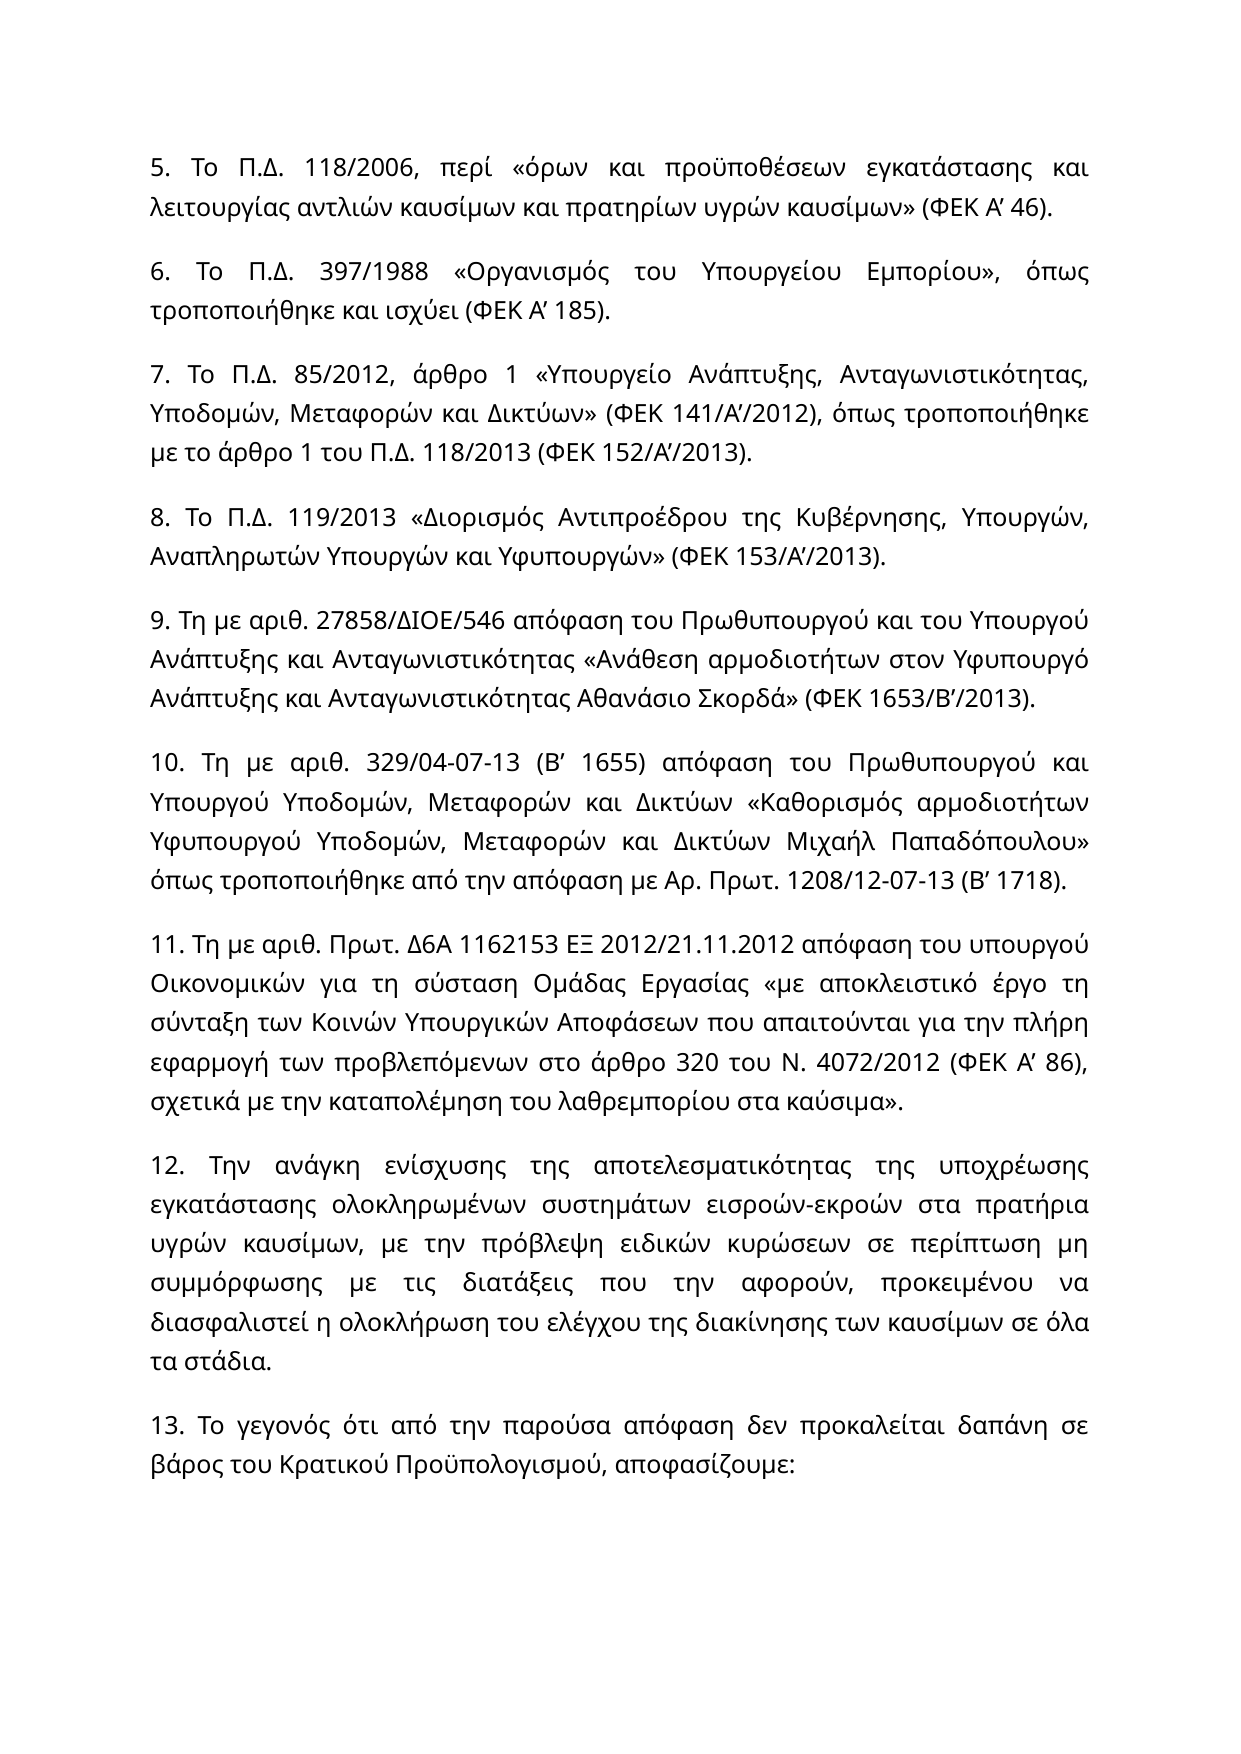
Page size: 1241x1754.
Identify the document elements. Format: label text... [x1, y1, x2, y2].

text 12. Την ανάγκη ενίσχυσης της αποτελεσματικότητας της υποχρέωσης εγκατάστασης ολοκληρωμένων συστημάτων εισροών-εκροών στα πρατήρια υγρών καυσίμων, με την πρόβλεψη ειδικών κυρώσεων σε περίπτωση μη συμμόρφωσης με τις διατάξεις που την αφορούν, προκειμένου να διασφαλιστεί η ολοκλήρωση του ελέγχου της διακίνησης των καυσίμων σε όλα τα στάδια. [150, 1147, 1090, 1377]
text 7. Το Π.Δ. 85/2012, άρθρο 1 «Υπουργείο Ανάπτυξης, Ανταγωνιστικότητας, Υποδομών, Μεταφορών και Δικτύων» (ΦΕΚ 141/Α’/2012), όπως τροποποιήθηκε με το άρθρο 1 του Π.Δ. 118/2013 (ΦΕΚ 152/Α’/2013). [150, 357, 1090, 469]
text 9. Τη με αριθ. 27858/ΔΙΟΕ/546 απόφαση του Πρωθυπουργού και του Υπουργού Ανάπτυξης και Ανταγωνιστικότητας «Ανάθεση αρμοδιοτήτων στον Υφυπουργό Ανάπτυξης και Ανταγωνιστικότητας Αθανάσιο Σκορδά» (ΦΕΚ 1653/Β’/2013). [150, 602, 1090, 715]
text 5. Το Π.Δ. 118/2006, περί «όρων και προϋποθέσεων εγκατάστασης και λειτουργίας αντλιών καυσίμων και πρατηρίων υγρών καυσίμων» (ΦΕΚ Α’ 46). [150, 150, 1090, 223]
text 11. Τη με αριθ. Πρωτ. Δ6Α 1162153 ΕΞ 2012/21.11.2012 απόφαση του υπουργού Οικονομικών για τη σύσταση Ομάδας Εργασίας «με αποκλειστικό έργο τη σύνταξη των Κοινών Υπουργικών Αποφάσεων που απαιτούνται για την πλήρη εφαρμογή των προβλεπόμενων στο άρθρο 320 του Ν. 4072/2012 (ΦΕΚ Α’ 86), σχετικά με την καταπολέμηση του λαθρεμπορίου στα καύσιμα». [150, 927, 1090, 1117]
text 10. Τη με αριθ. 329/04-07-13 (Β’ 1655) απόφαση του Πρωθυπουργού και Υπουργού Υποδομών, Μεταφορών και Δικτύων «Καθορισμός αρμοδιοτήτων Υφυπουργού Υποδομών, Μεταφορών και Δικτύων Μιχαήλ Παπαδόπουλου» όπως τροποποιήθηκε από την απόφαση με Αρ. Πρωτ. 1208/12-07-13 (Β’ 1718). [150, 745, 1090, 897]
text 13. Το γεγονός ότι από την παρούσα απόφαση δεν προκαλείται δαπάνη σε βάρος του Κρατικού Προϋπολογισμού, αποφασίζουμε: [150, 1407, 1090, 1481]
text 8. Το Π.Δ. 119/2013 «Διορισμός Αντιπροέδρου της Κυβέρνησης, Υπουργών, Αναπληρωτών Υπουργών και Υφυπουργών» (ΦΕΚ 153/Α’/2013). [150, 499, 1090, 572]
text 6. Το Π.Δ. 397/1988 «Οργανισμός του Υπουργείου Εμπορίου», όπως τροποποιήθηκε και ισχύει (ΦΕΚ Α’ 185). [150, 253, 1090, 327]
